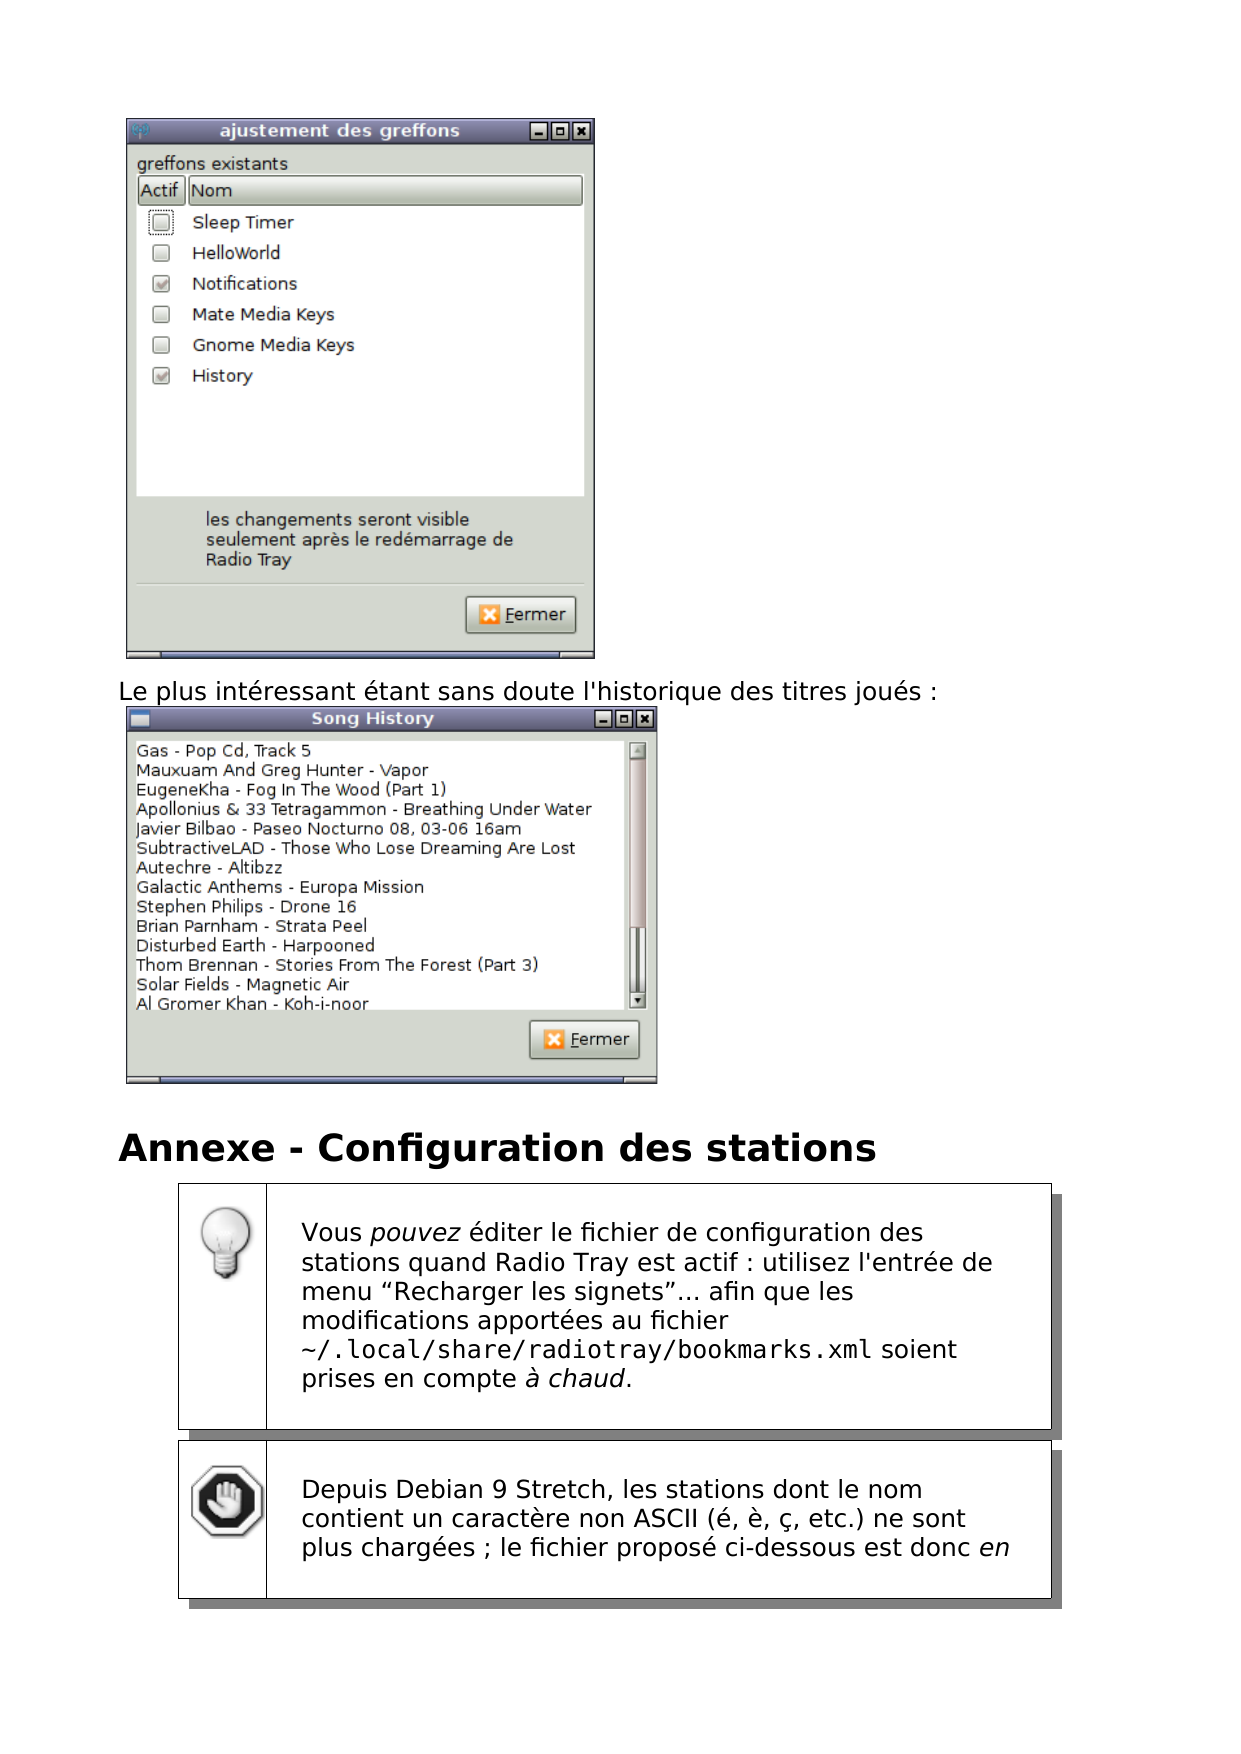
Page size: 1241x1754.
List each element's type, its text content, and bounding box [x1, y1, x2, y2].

table_header Vous pouvez éditer le fichier de configuration des stations quand Radio Tray est actif : utilisez l'entrée de menu “Recharger les signets”... afin que les modifications apportées au fichier ~/.local/share/radiotray/bookmarks.xml soient prises en compte à chaud. [267, 1184, 1051, 1429]
text [118, 118, 1122, 665]
text Le plus intéressant étant sans doute l'historique des titres joués : [118, 677, 1122, 1089]
table_header [179, 1184, 266, 1429]
picture [190, 1463, 266, 1539]
subtitle Annexe - Configuration des stations [118, 1127, 1122, 1171]
picture [190, 1206, 266, 1282]
table_header Depuis Debian 9 Stretch, les stations dont le nom contient un caractère non ASCII (é, è, ç, etc.) ne sont plus chargées ; le fichier proposé ci-dessous est donc en [267, 1441, 1051, 1598]
table_header [179, 1441, 266, 1598]
picture [126, 706, 658, 1084]
picture [126, 118, 595, 659]
